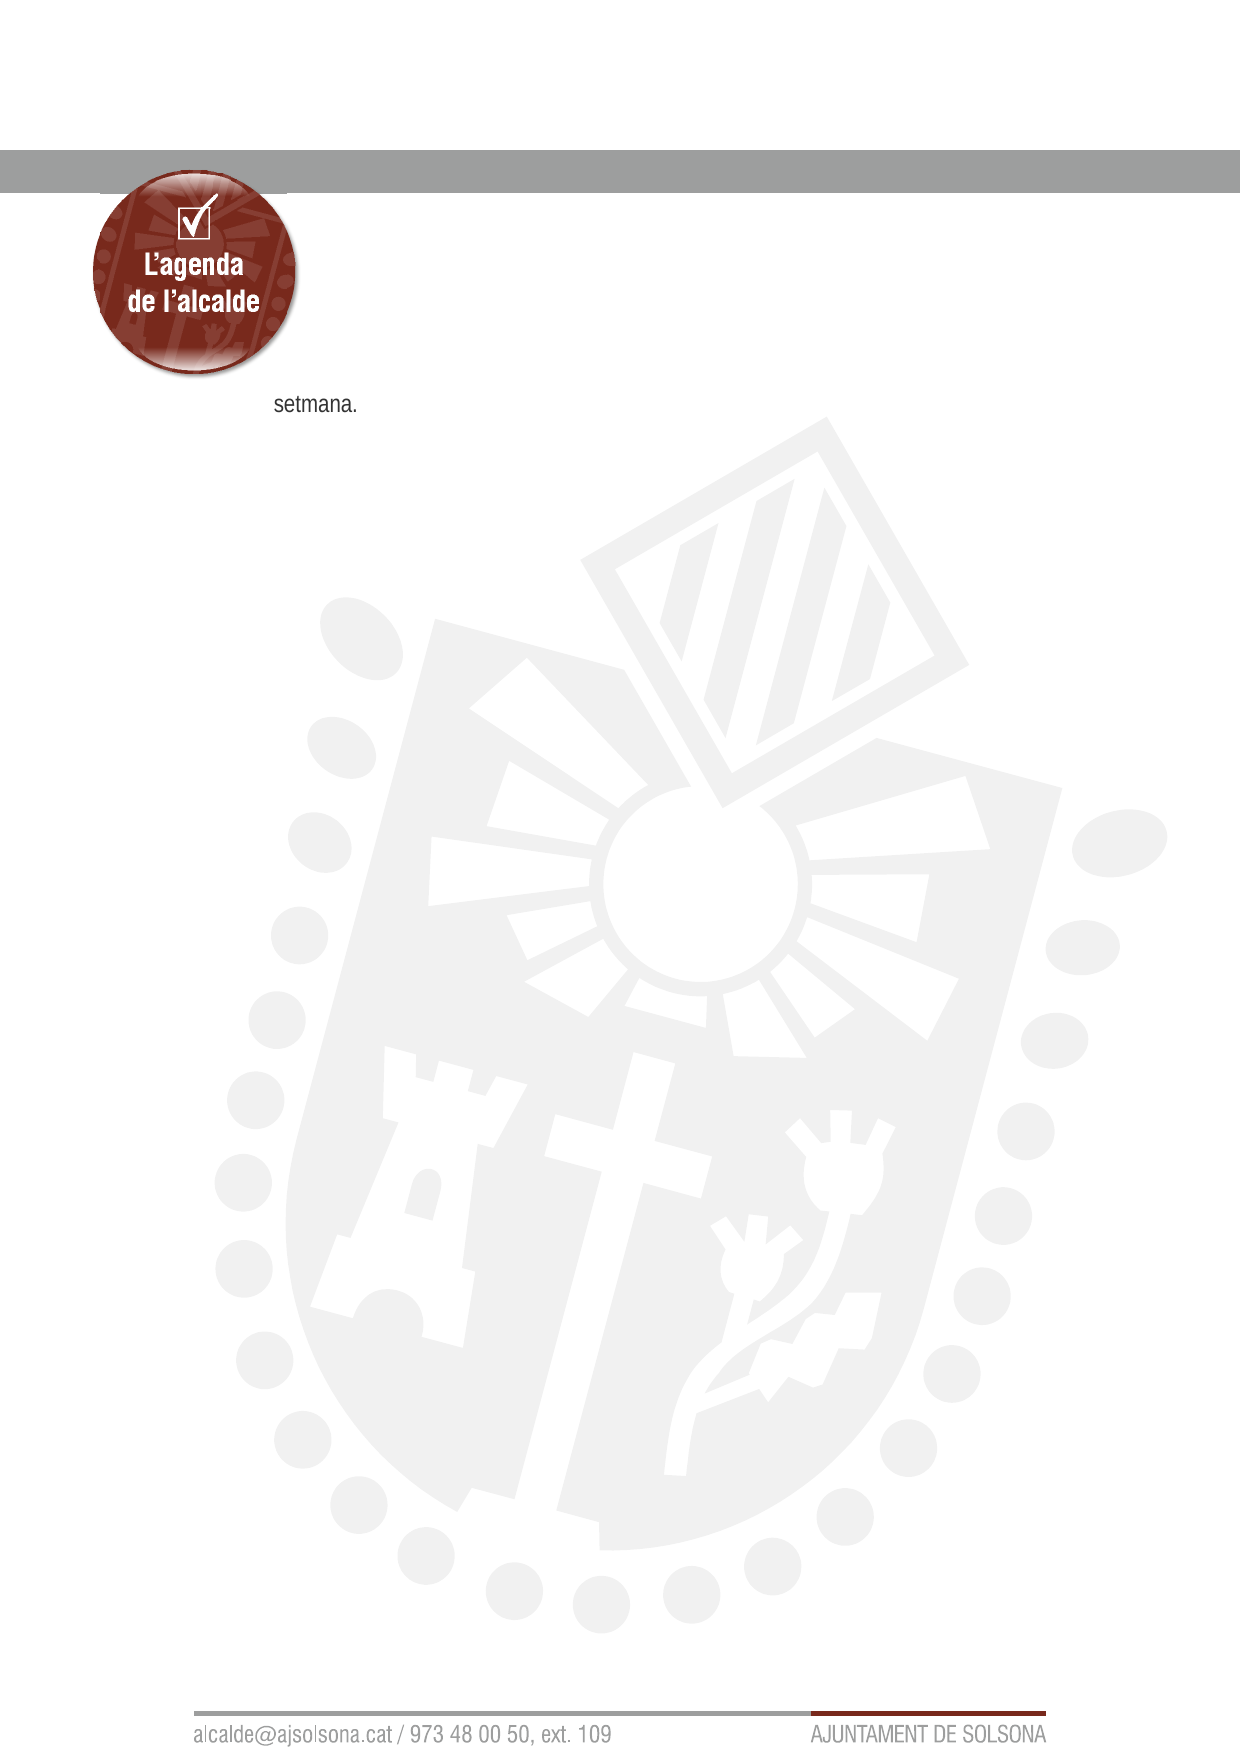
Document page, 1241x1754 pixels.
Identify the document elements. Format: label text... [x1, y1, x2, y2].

text setmana. [200, 389, 1122, 418]
